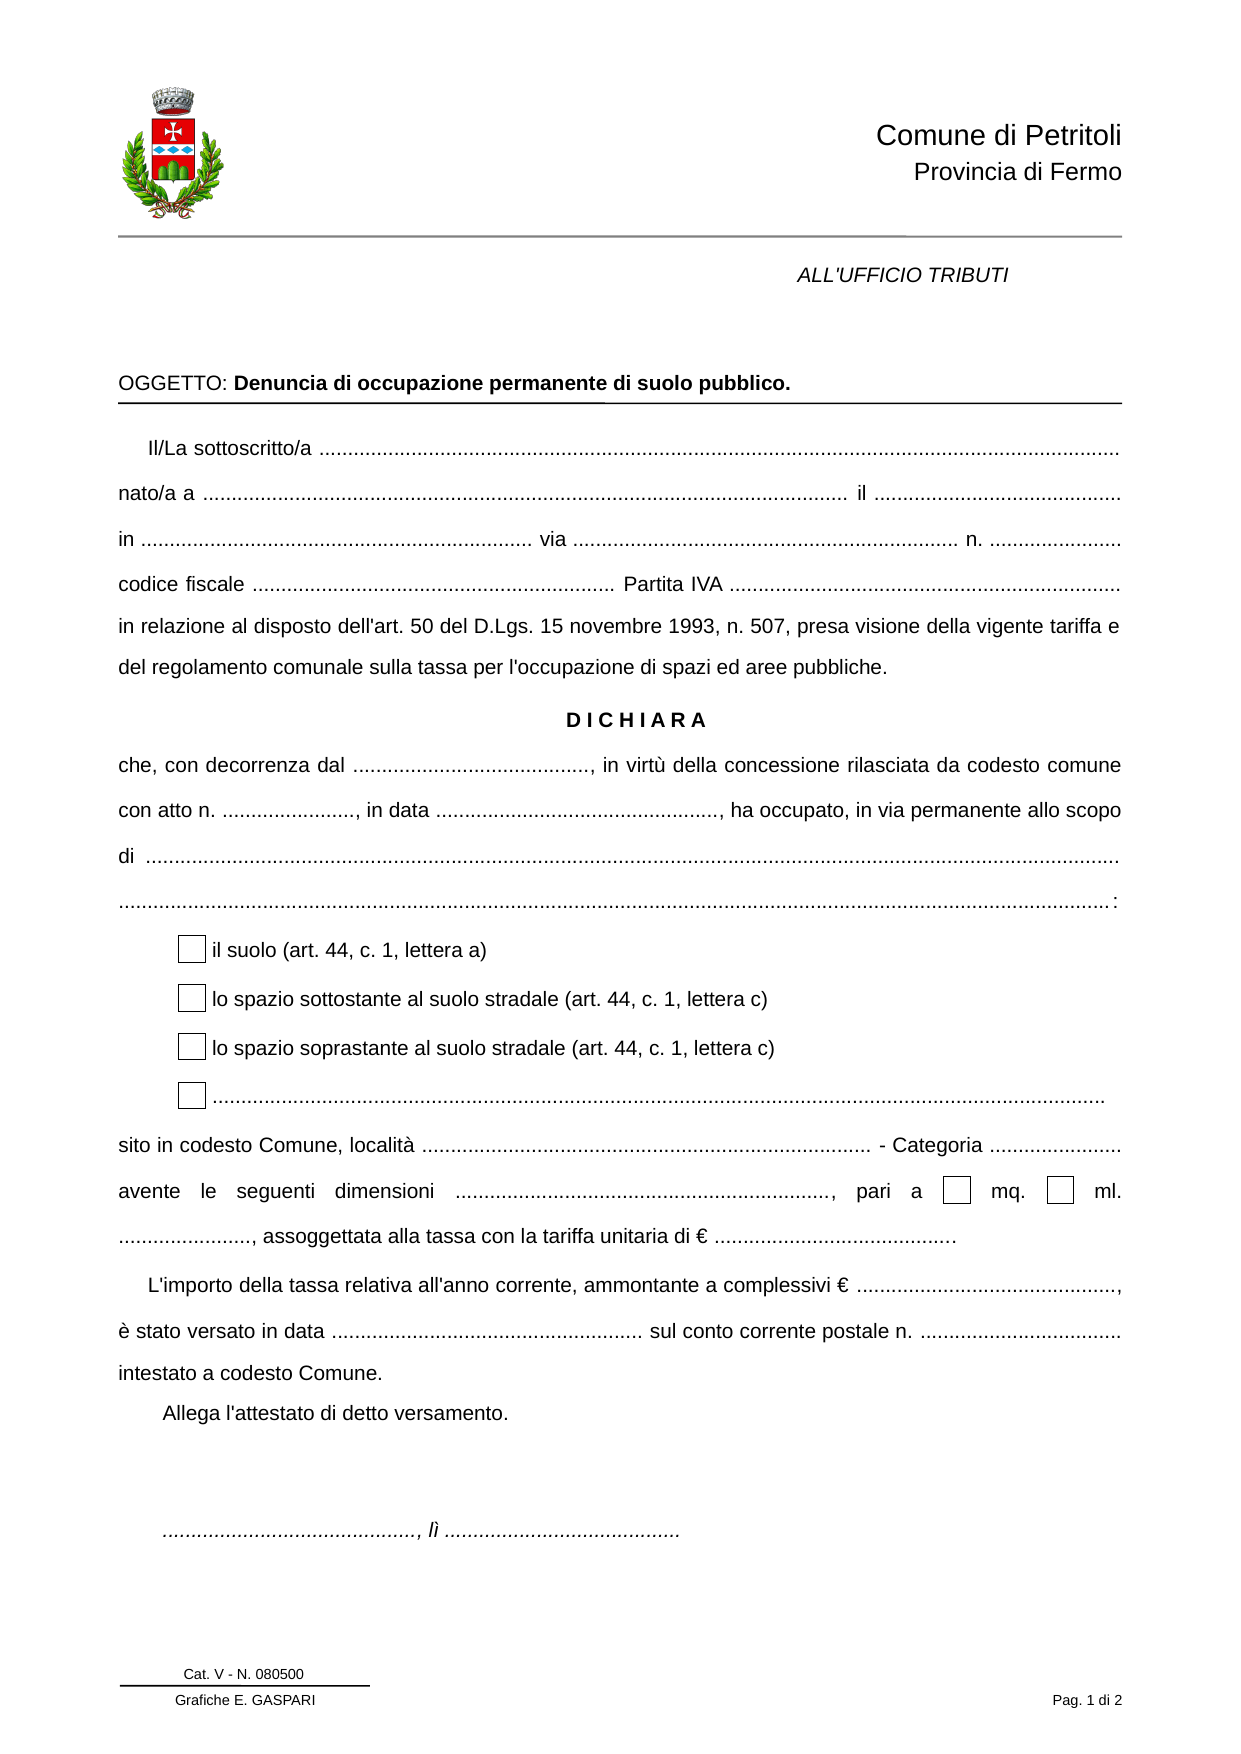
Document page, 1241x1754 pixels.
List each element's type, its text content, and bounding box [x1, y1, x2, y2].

text Allega l'attestato di detto versamento. [162, 1401, 1122, 1425]
picture [122, 87, 224, 219]
subtitle ALL'UFFICIO TRIBUTI [797, 263, 1122, 287]
text ........................................................................................................................................................... [118, 1081, 1122, 1109]
text Il/La sottoscritto/a ........................................................................................................................................... nato/a a ................................................................................................................ il ........................................... in .................................................................... via ................................................................... n. ....................... codice fiscale ............................................................... Partita IVA .................................................................... in relazione al disposto dell'art. 50 del D.Lgs. 15 novembre 1993, n. 507, presa visione della vigente tariffa e del regolamento comunale sulla tassa per l'occupazione di spazi ed aree pubbliche. [118, 432, 1122, 679]
text OGGETTO: Denuncia di occupazione permanente di suolo pubblico. [118, 371, 1122, 395]
text ............................................, lì ......................................... [162, 1514, 1122, 1542]
text L'importo della tassa relativa all'anno corrente, ammontante a complessivi € ............................................., è stato versato in data ...................................................... sul conto corrente postale n. ................................... intestato a codesto Comune. [118, 1269, 1122, 1384]
text sito in codesto Comune, località .............................................................................. - Categoria ....................... avente le seguenti dimensioni ................................................................., pari a mq. ml. ......................., assoggettata alla tassa con la tariffa unitaria di € .......................................... [118, 1129, 1122, 1249]
text Comune di Petritoli [224, 118, 1122, 152]
text il suolo (art. 44, c. 1, lettera a) [177, 934, 1122, 963]
text D I C H I A R A [566, 708, 1122, 732]
text lo spazio sottostante al suolo stradale (art. 44, c. 1, lettera c) [177, 983, 944, 1012]
text che, con decorrenza dal ........................................., in virtù della concessione rilasciata da codesto comune con atto n. ......................., in data ................................................., ha occupato, in via permanente allo scopo di ......................................................................................................................................................................... ............................................................................................................................................................................: [118, 749, 1122, 914]
text lo spazio soprastante al suolo stradale (art. 44, c. 1, lettera c) [177, 1032, 944, 1061]
text Provincia di Fermo [224, 157, 1122, 185]
